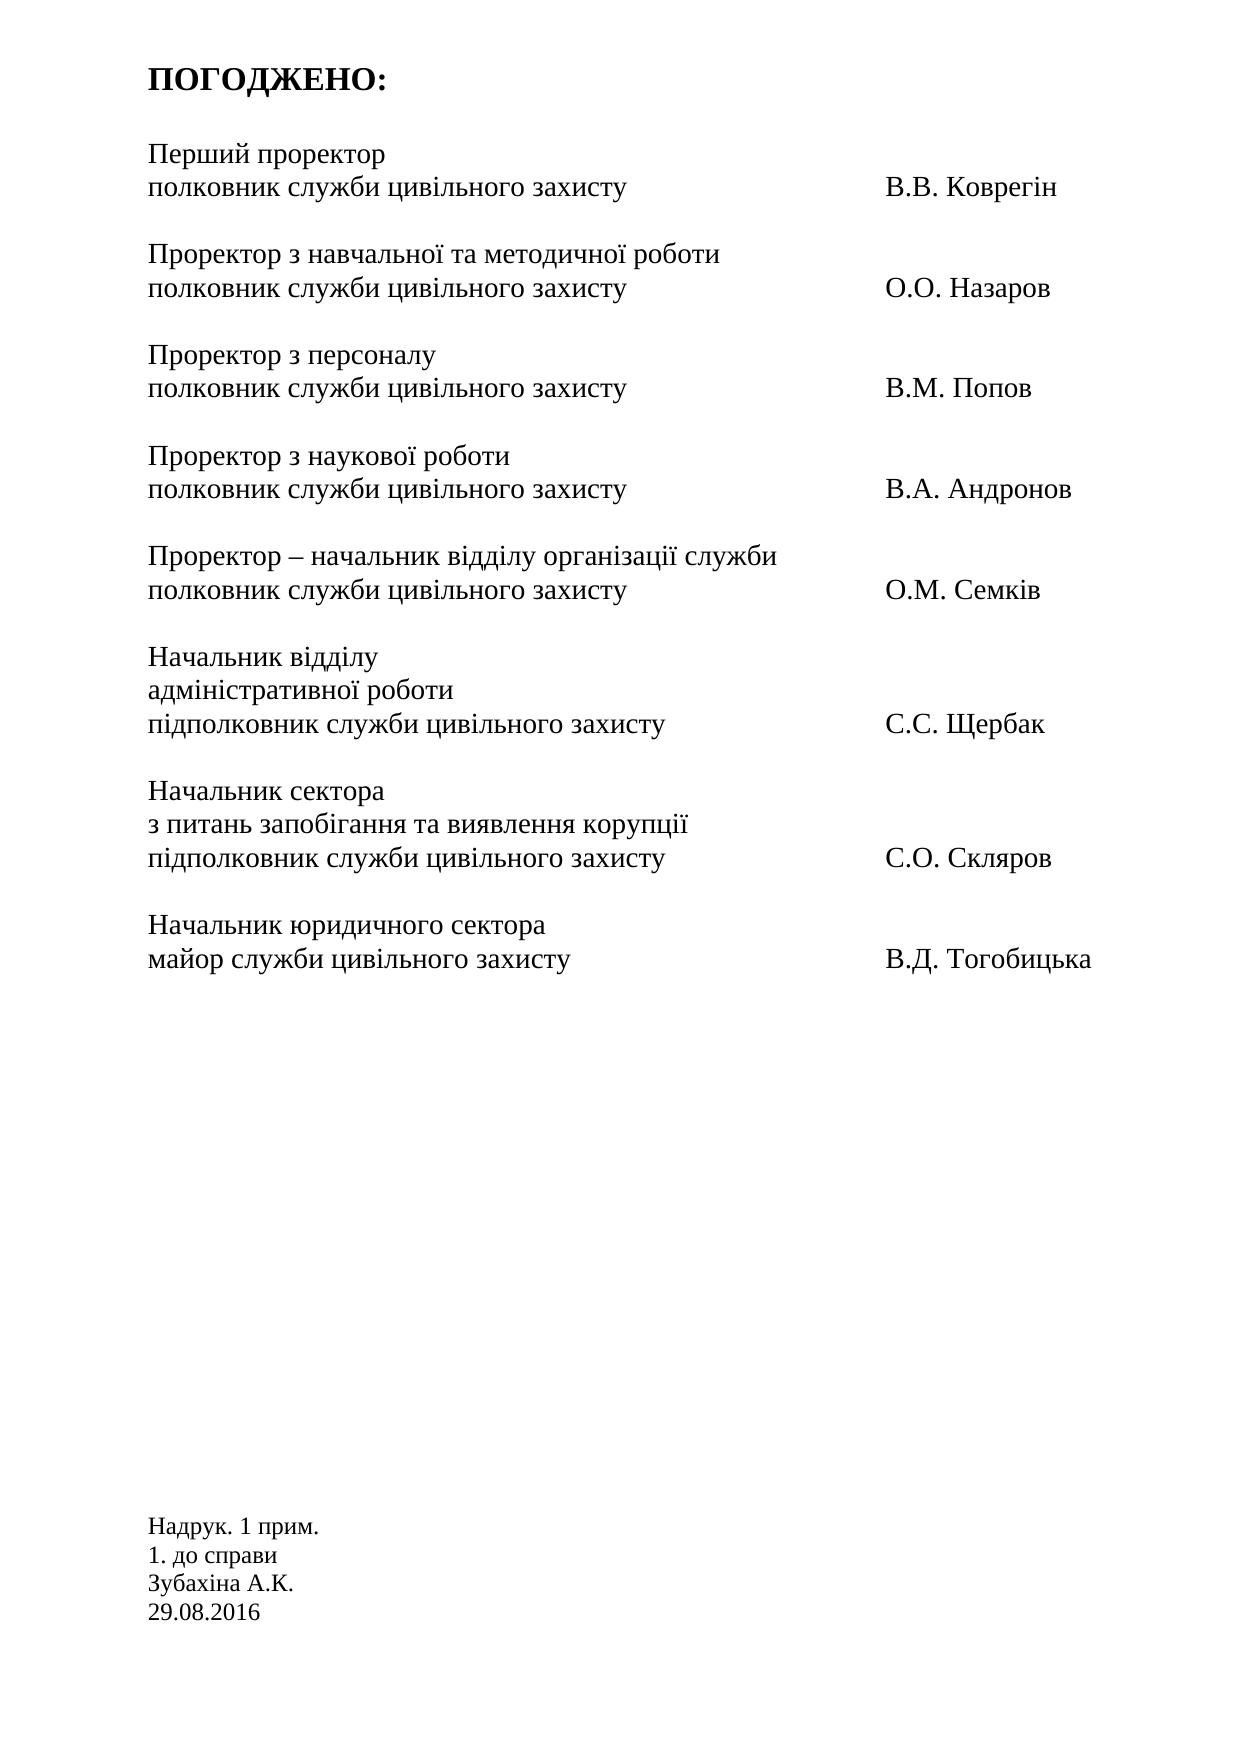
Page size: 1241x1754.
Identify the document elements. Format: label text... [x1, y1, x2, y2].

text 29.08.2016 [148, 1597, 1152, 1626]
text Перший проректор [148, 136, 1152, 169]
text полковник служби цивільного захисту О.О. Назаров [148, 270, 1152, 303]
text Начальник юридичного сектора [148, 907, 1152, 941]
text Проректор з навчальної та методичної роботи [148, 236, 1152, 270]
text підполковник служби цивільного захисту С.С. Щербак [148, 706, 1152, 739]
text полковник служби цивільного захисту В.В. Коврегін [148, 169, 1152, 203]
text майор служби цивільного захисту В.Д. Тогобицька [148, 941, 1152, 974]
text Надрук. 1 прим. [148, 1511, 1152, 1540]
text Зубахіна А.К. [148, 1568, 1152, 1597]
text 1. до справи [148, 1540, 1152, 1568]
text полковник служби цивільного захисту О.М. Семків [148, 572, 1152, 605]
text полковник служби цивільного захисту В.А. Андронов [148, 471, 1152, 505]
text підполковник служби цивільного захисту С.О. Скляров [148, 840, 1152, 874]
text адміністративної роботи [148, 672, 1152, 706]
text ПОГОДЖЕНО: [148, 59, 1152, 97]
text з питань запобігання та виявлення корупції [148, 807, 1152, 840]
text Начальник відділу [148, 639, 1152, 672]
text Проректор з наукової роботи [148, 438, 1152, 471]
text Проректор – начальник відділу організації служби [148, 538, 1152, 572]
text полковник служби цивільного захисту В.М. Попов [148, 371, 1152, 404]
text Проректор з персоналу [148, 337, 1152, 371]
text Начальник сектора [148, 773, 1152, 807]
